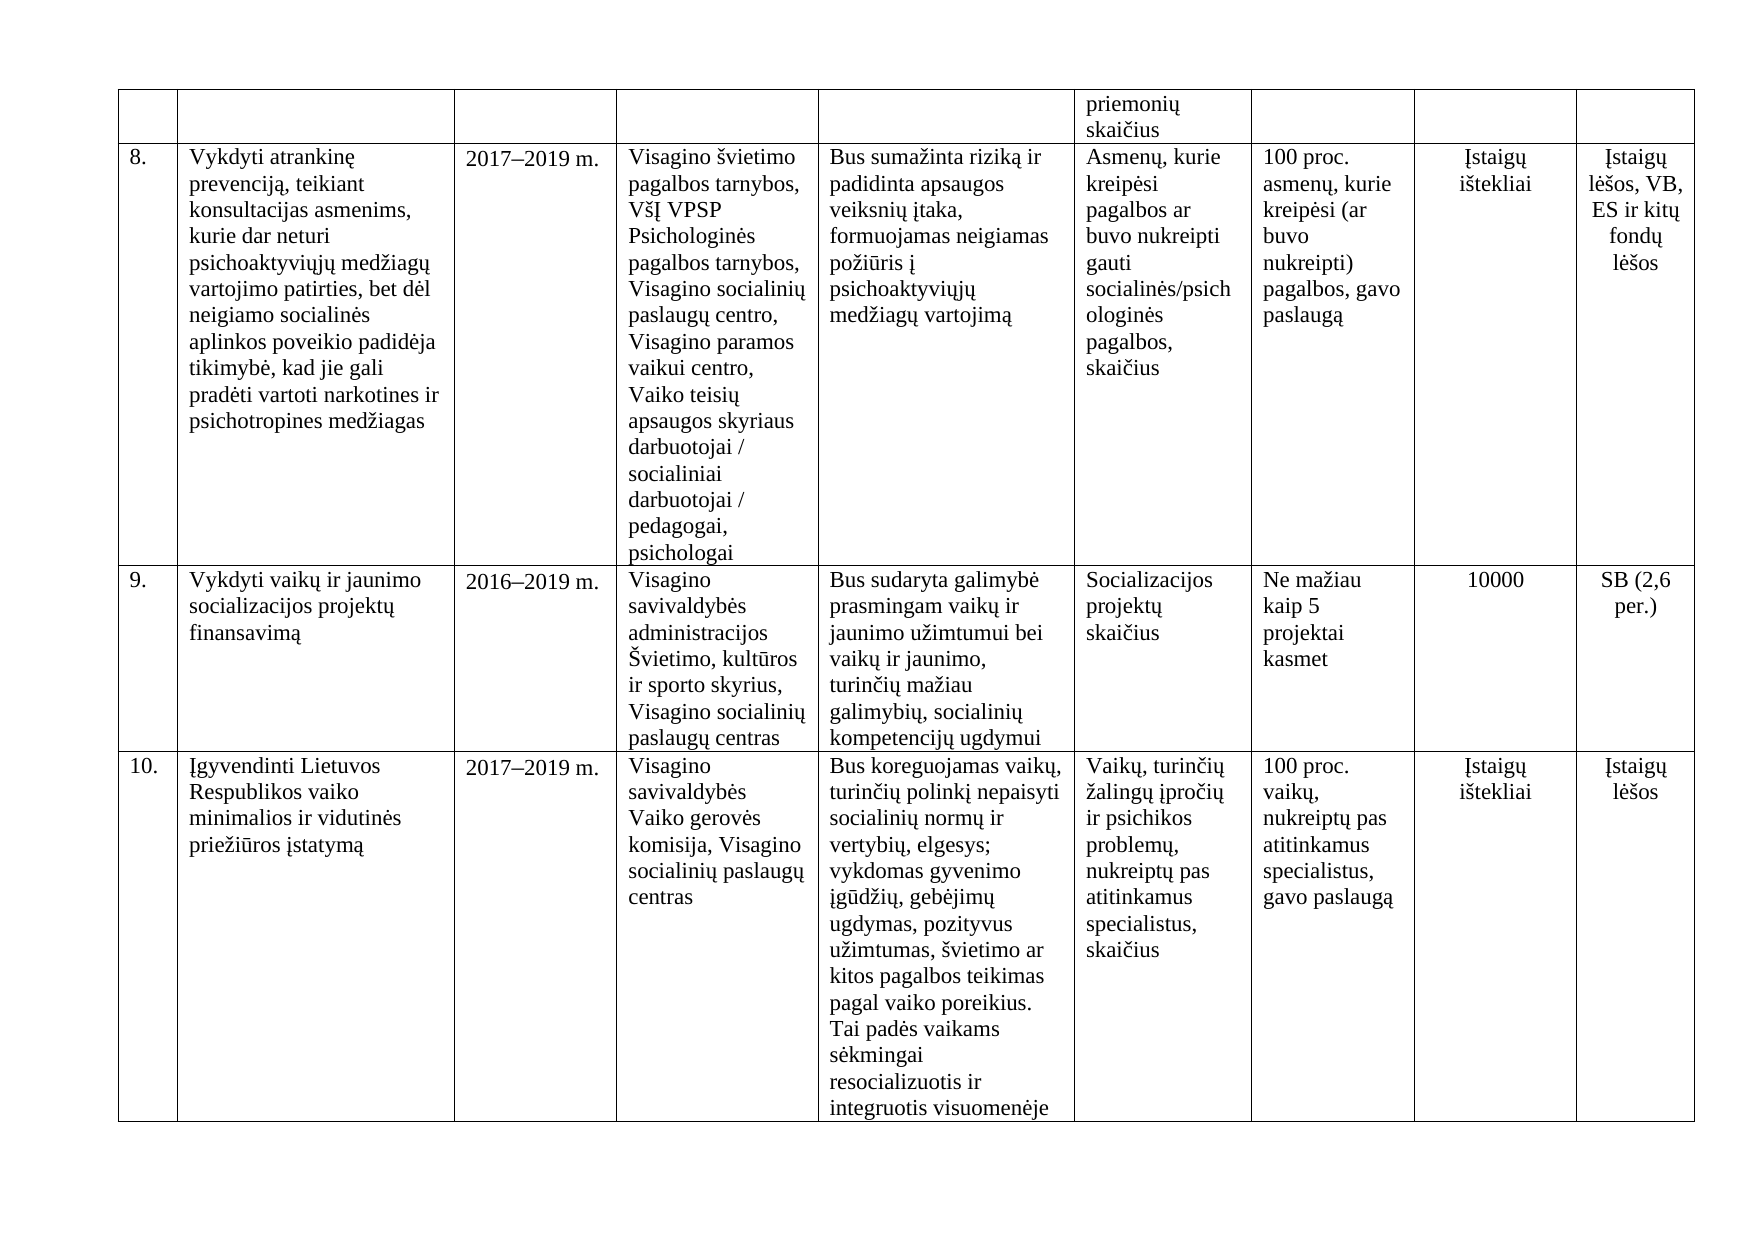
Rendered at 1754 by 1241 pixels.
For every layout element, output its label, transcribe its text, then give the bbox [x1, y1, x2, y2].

table_cell Visagino savivaldybės Vaiko gerovės komisija, Visagino socialinių paslaugų centras [617, 752, 818, 1121]
table_cell Įstaigų lėšos, VB, ES ir kitų fondų lėšos [1577, 144, 1694, 565]
table_cell priemonių skaičius [1075, 90, 1251, 142]
table_cell [1252, 90, 1414, 142]
table_cell [1415, 90, 1576, 142]
table_cell 10000 [1415, 566, 1576, 751]
table_cell 2016–2019 m. [455, 566, 616, 751]
table_cell Socializacijos projektų skaičius [1075, 566, 1251, 751]
table_cell Įstaigų lėšos [1577, 752, 1694, 1121]
table_cell [455, 90, 616, 142]
table_cell 2017–2019 m. [455, 752, 616, 1121]
table_cell [617, 90, 818, 142]
table_cell Bus sumažinta riziką ir padidinta apsaugos veiksnių įtaka, formuojamas neigiamas požiūris į psichoaktyviųjų medžiagų vartojimą [819, 144, 1074, 565]
table_cell Visagino švietimo pagalbos tarnybos, VšĮ VPSP Psichologinės pagalbos tarnybos, Visagino socialinių paslaugų centro, Visagino paramos vaikui centro, Vaiko teisių apsaugos skyriaus darbuotojai / socialiniai darbuotojai / pedagogai, psichologai [617, 144, 818, 565]
table_cell 2017–2019 m. [455, 144, 616, 565]
table_cell Įstaigų ištekliai [1415, 752, 1576, 1121]
table_cell Įgyvendinti Lietuvos Respublikos vaiko minimalios ir vidutinės priežiūros įstatymą [178, 752, 454, 1121]
table_cell Asmenų, kurie kreipėsi pagalbos ar buvo nukreipti gauti socialinės/psichologinės pagalbos, skaičius [1075, 144, 1251, 565]
table_cell SB (2,6 per.) [1577, 566, 1694, 751]
table_cell Bus koreguojamas vaikų, turinčių polinkį nepaisyti socialinių normų ir vertybių, elgesys; vykdomas gyvenimo įgūdžių, gebėjimų ugdymas, pozityvus užimtumas, švietimo ar kitos pagalbos teikimas pagal vaiko poreikius. Tai padės vaikams sėkmingai resocializuotis ir integruotis visuomenėje [819, 752, 1074, 1121]
table_cell [1577, 90, 1694, 142]
table_cell Bus sudaryta galimybė prasmingam vaikų ir jaunimo užimtumui bei vaikų ir jaunimo, turinčių mažiau galimybių, socialinių kompetencijų ugdymui [819, 566, 1074, 751]
table_cell 8. [119, 144, 177, 565]
table_cell 100 proc. asmenų, kurie kreipėsi (ar buvo nukreipti) pagalbos, gavo paslaugą [1252, 144, 1414, 565]
table_cell Vykdyti vaikų ir jaunimo socializacijos projektų finansavimą [178, 566, 454, 751]
table_cell [119, 90, 177, 142]
table_cell Vaikų, turinčių žalingų įpročių ir psichikos problemų, nukreiptų pas atitinkamus specialistus, skaičius [1075, 752, 1251, 1121]
table_cell Ne mažiau kaip 5 projektai kasmet [1252, 566, 1414, 751]
table_cell [178, 90, 454, 142]
table_cell [819, 90, 1074, 142]
table_cell 9. [119, 566, 177, 751]
table_cell Vykdyti atrankinę prevenciją, teikiant konsultacijas asmenims, kurie dar neturi psichoaktyviųjų medžiagų vartojimo patirties, bet dėl neigiamo socialinės aplinkos poveikio padidėja tikimybė, kad jie gali pradėti vartoti narkotines ir psichotropines medžiagas [178, 144, 454, 565]
table_cell 10. [119, 752, 177, 1121]
table_cell Visagino savivaldybės administracijos Švietimo, kultūros ir sporto skyrius, Visagino socialinių paslaugų centras [617, 566, 818, 751]
table_cell Įstaigų ištekliai [1415, 144, 1576, 565]
table_cell 100 proc. vaikų, nukreiptų pas atitinkamus specialistus, gavo paslaugą [1252, 752, 1414, 1121]
